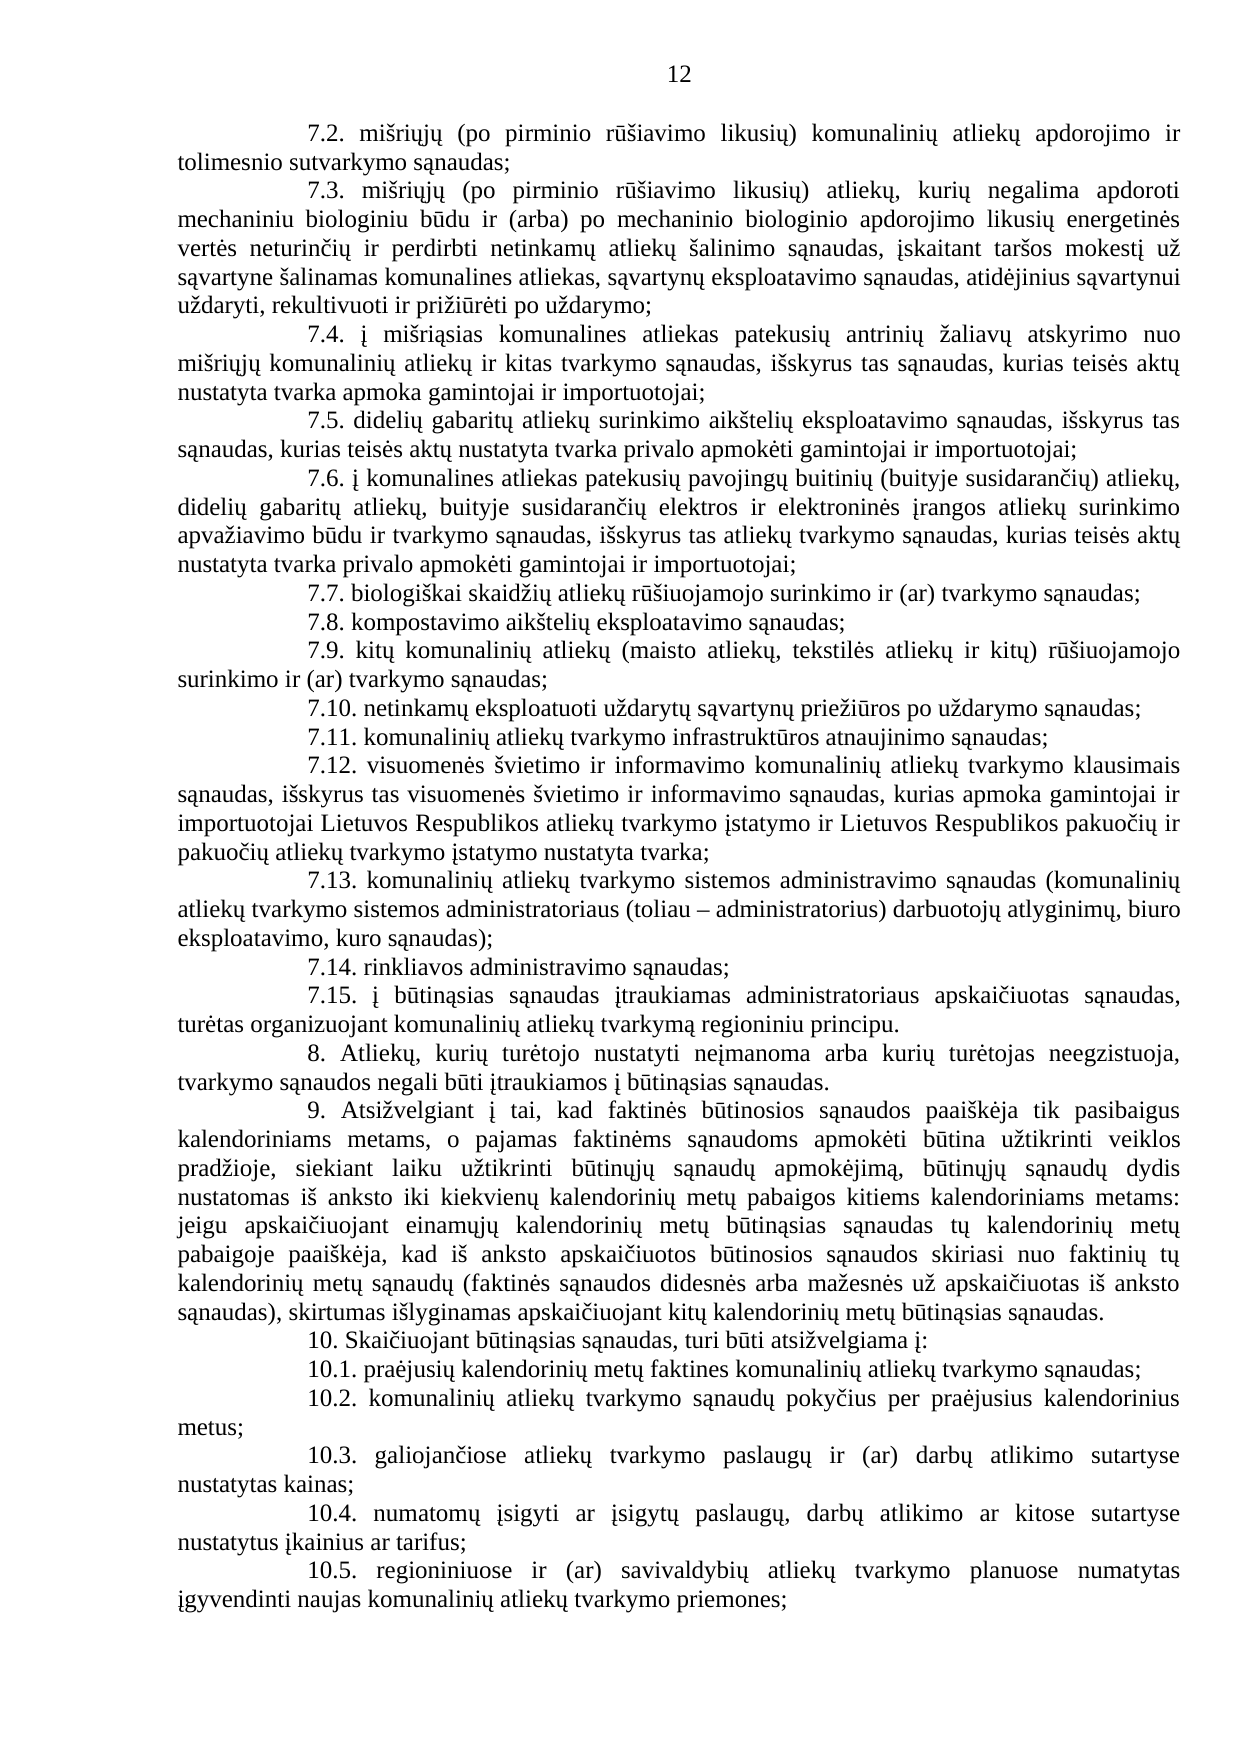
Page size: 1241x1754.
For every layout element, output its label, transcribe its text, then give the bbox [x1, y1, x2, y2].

text 7.8. kompostavimo aikštelių eksploatavimo sąnaudas; [177, 607, 1181, 636]
text 10.2. komunalinių atliekų tvarkymo sąnaudų pokyčius per praėjusius kalendorinius metus; [177, 1383, 1181, 1441]
text 8. Atliekų, kurių turėtojo nustatyti neįmanoma arba kurių turėtojas neegzistuoja, tvarkymo sąnaudos negali būti įtraukiamos į būtinąsias sąnaudas. [177, 1038, 1181, 1096]
text 7.15. į būtinąsias sąnaudas įtraukiamas administratoriaus apskaičiuotas sąnaudas, turėtas organizuojant komunalinių atliekų tvarkymą regioniniu principu. [177, 981, 1181, 1038]
text 10.5. regioniniuose ir (ar) savivaldybių atliekų tvarkymo planuose numatytas įgyvendinti naujas komunalinių atliekų tvarkymo priemones; [177, 1556, 1181, 1613]
text 7.9. kitų komunalinių atliekų (maisto atliekų, tekstilės atliekų ir kitų) rūšiuojamojo surinkimo ir (ar) tvarkymo sąnaudas; [177, 636, 1181, 693]
text 7.11. komunalinių atliekų tvarkymo infrastruktūros atnaujinimo sąnaudas; [177, 722, 1181, 751]
text 10. Skaičiuojant būtinąsias sąnaudas, turi būti atsižvelgiama į: [177, 1326, 1181, 1354]
text 9. Atsižvelgiant į tai, kad faktinės būtinosios sąnaudos paaiškėja tik pasibaigus kalendoriniams metams, o pajamas faktinėms sąnaudoms apmokėti būtina užtikrinti veiklos pradžioje, siekiant laiku užtikrinti būtinųjų sąnaudų apmokėjimą, būtinųjų sąnaudų dydis nustatomas iš anksto iki kiekvienų kalendorinių metų pabaigos kitiems kalendoriniams metams: jeigu apskaičiuojant einamųjų kalendorinių metų būtinąsias sąnaudas tų kalendorinių metų pabaigoje paaiškėja, kad iš anksto apskaičiuotos būtinosios sąnaudos skiriasi nuo faktinių tų kalendorinių metų sąnaudų (faktinės sąnaudos didesnės arba mažesnės už apskaičiuotas iš anksto sąnaudas), skirtumas išlyginamas apskaičiuojant kitų kalendorinių metų būtinąsias sąnaudas. [177, 1096, 1181, 1326]
text 7.10. netinkamų eksploatuoti uždarytų sąvartynų priežiūros po uždarymo sąnaudas; [177, 693, 1181, 722]
text 10.3. galiojančiose atliekų tvarkymo paslaugų ir (ar) darbų atlikimo sutartyse nustatytas kainas; [177, 1441, 1181, 1498]
text 7.2. mišriųjų (po pirminio rūšiavimo likusių) komunalinių atliekų apdorojimo ir tolimesnio sutvarkymo sąnaudas; [177, 118, 1181, 176]
text 10.1. praėjusių kalendorinių metų faktines komunalinių atliekų tvarkymo sąnaudas; [177, 1354, 1181, 1383]
text 7.12. visuomenės švietimo ir informavimo komunalinių atliekų tvarkymo klausimais sąnaudas, išskyrus tas visuomenės švietimo ir informavimo sąnaudas, kurias apmoka gamintojai ir importuotojai Lietuvos Respublikos atliekų tvarkymo įstatymo ir Lietuvos Respublikos pakuočių ir pakuočių atliekų tvarkymo įstatymo nustatyta tvarka; [177, 751, 1181, 866]
text 7.7. biologiškai skaidžių atliekų rūšiuojamojo surinkimo ir (ar) tvarkymo sąnaudas; [177, 578, 1181, 607]
text 7.4. į mišriąsias komunalines atliekas patekusių antrinių žaliavų atskyrimo nuo mišriųjų komunalinių atliekų ir kitas tvarkymo sąnaudas, išskyrus tas sąnaudas, kurias teisės aktų nustatyta tvarka apmoka gamintojai ir importuotojai; [177, 319, 1181, 406]
text 7.5. didelių gabaritų atliekų surinkimo aikštelių eksploatavimo sąnaudas, išskyrus tas sąnaudas, kurias teisės aktų nustatyta tvarka privalo apmokėti gamintojai ir importuotojai; [177, 406, 1181, 463]
text 10.4. numatomų įsigyti ar įsigytų paslaugų, darbų atlikimo ar kitose sutartyse nustatytus įkainius ar tarifus; [177, 1498, 1181, 1556]
text 7.3. mišriųjų (po pirminio rūšiavimo likusių) atliekų, kurių negalima apdoroti mechaniniu biologiniu būdu ir (arba) po mechaninio biologinio apdorojimo likusių energetinės vertės neturinčių ir perdirbti netinkamų atliekų šalinimo sąnaudas, įskaitant taršos mokestį už sąvartyne šalinamas komunalines atliekas, sąvartynų eksploatavimo sąnaudas, atidėjinius sąvartynui uždaryti, rekultivuoti ir prižiūrėti po uždarymo; [177, 176, 1181, 319]
text 7.6. į komunalines atliekas patekusių pavojingų buitinių (buityje susidarančių) atliekų, didelių gabaritų atliekų, buityje susidarančių elektros ir elektroninės įrangos atliekų surinkimo apvažiavimo būdu ir tvarkymo sąnaudas, išskyrus tas atliekų tvarkymo sąnaudas, kurias teisės aktų nustatyta tvarka privalo apmokėti gamintojai ir importuotojai; [177, 463, 1181, 578]
text 7.14. rinkliavos administravimo sąnaudas; [177, 952, 1181, 981]
text 7.13. komunalinių atliekų tvarkymo sistemos administravimo sąnaudas (komunalinių atliekų tvarkymo sistemos administratoriaus (toliau – administratorius) darbuotojų atlyginimų, biuro eksploatavimo, kuro sąnaudas); [177, 866, 1181, 952]
